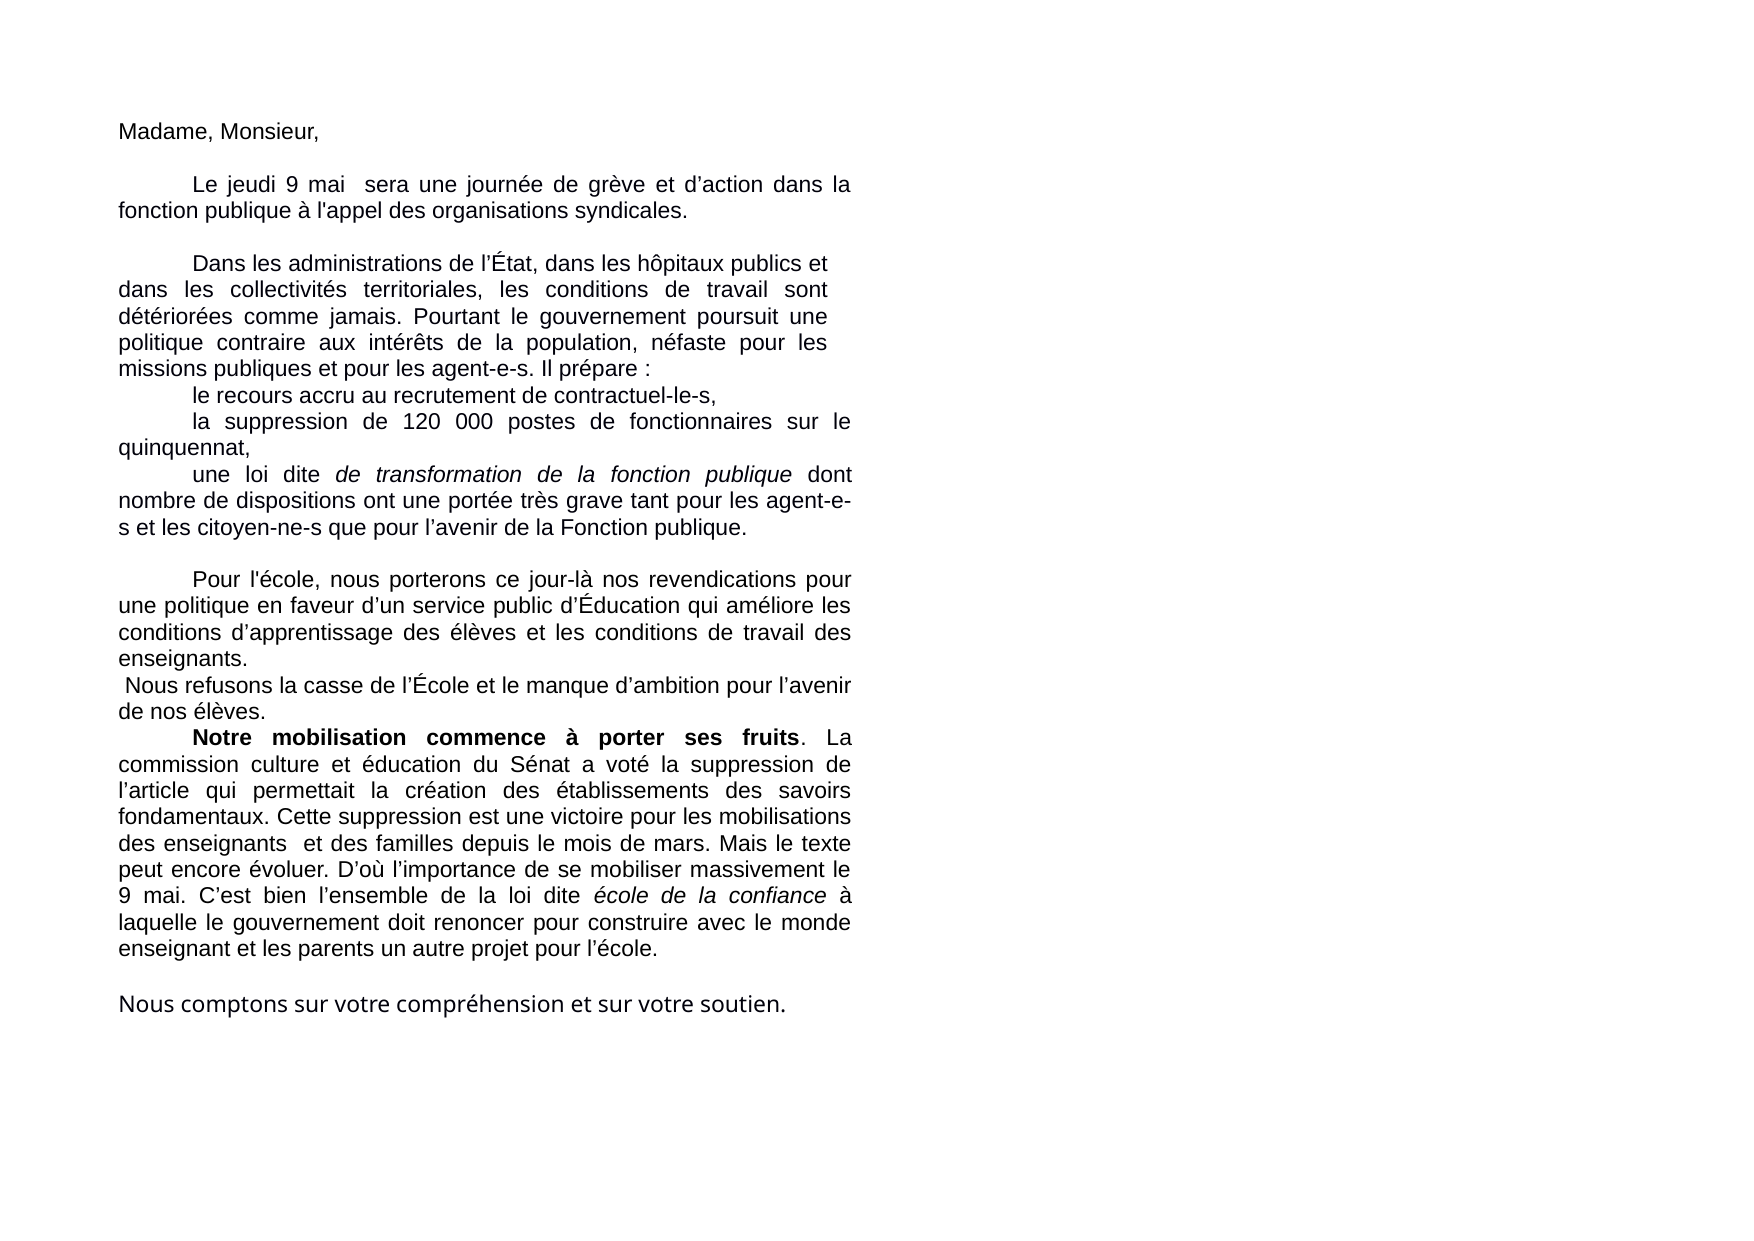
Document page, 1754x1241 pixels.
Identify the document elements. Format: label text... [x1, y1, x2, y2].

text Pour l'école, nous porterons ce jour-là nos revendications pour une politique en faveur d’un service public d’Éducation qui améliore les conditions d’apprentissage des élèves et les conditions de travail des enseignants. [118, 566, 852, 672]
text Dans les administrations de l’État, dans les hôpitaux publics et dans les collectivités territoriales, les conditions de travail sont détériorées comme jamais. Pourtant le gouvernement poursuit une politique contraire aux intérêts de la population, néfaste pour les missions publiques et pour les agent-e-s. Il prépare : [118, 250, 828, 382]
text la suppression de 120 000 postes de fonctionnaires sur le quinquennat, [118, 408, 852, 461]
text Nous refusons la casse de l’École et le manque d’ambition pour l’avenir de nos élèves. [118, 672, 852, 724]
text le recours accru au recrutement de contractuel-le-s, [118, 382, 852, 408]
text Le jeudi 9 mai sera une journée de grève et d’action dans la fonction publique à l'appel des organisations syndicales. [118, 171, 852, 223]
text Madame, Monsieur, [118, 118, 852, 144]
text Nous comptons sur votre compréhension et sur votre soutien. [118, 988, 852, 1019]
text Notre mobilisation commence à porter ses fruits. La commission culture et éducation du Sénat a voté la suppression de l’article qui permettait la création des établissements des savoirs fondamentaux. Cette suppression est une victoire pour les mobilisations des enseignants et des familles depuis le mois de mars. Mais le texte peut encore évoluer. D’où l’importance de se mobiliser massivement le 9 mai. C’est bien l’ensemble de la loi dite école de la confiance à laquelle le gouvernement doit renoncer pour construire avec le monde enseignant et les parents un autre projet pour l’école. [118, 724, 852, 961]
text une loi dite de transformation de la fonction publique dont nombre de dispositions ont une portée très grave tant pour les agent-e-s et les citoyen-ne-s que pour l’avenir de la Fonction publique. [118, 461, 852, 540]
